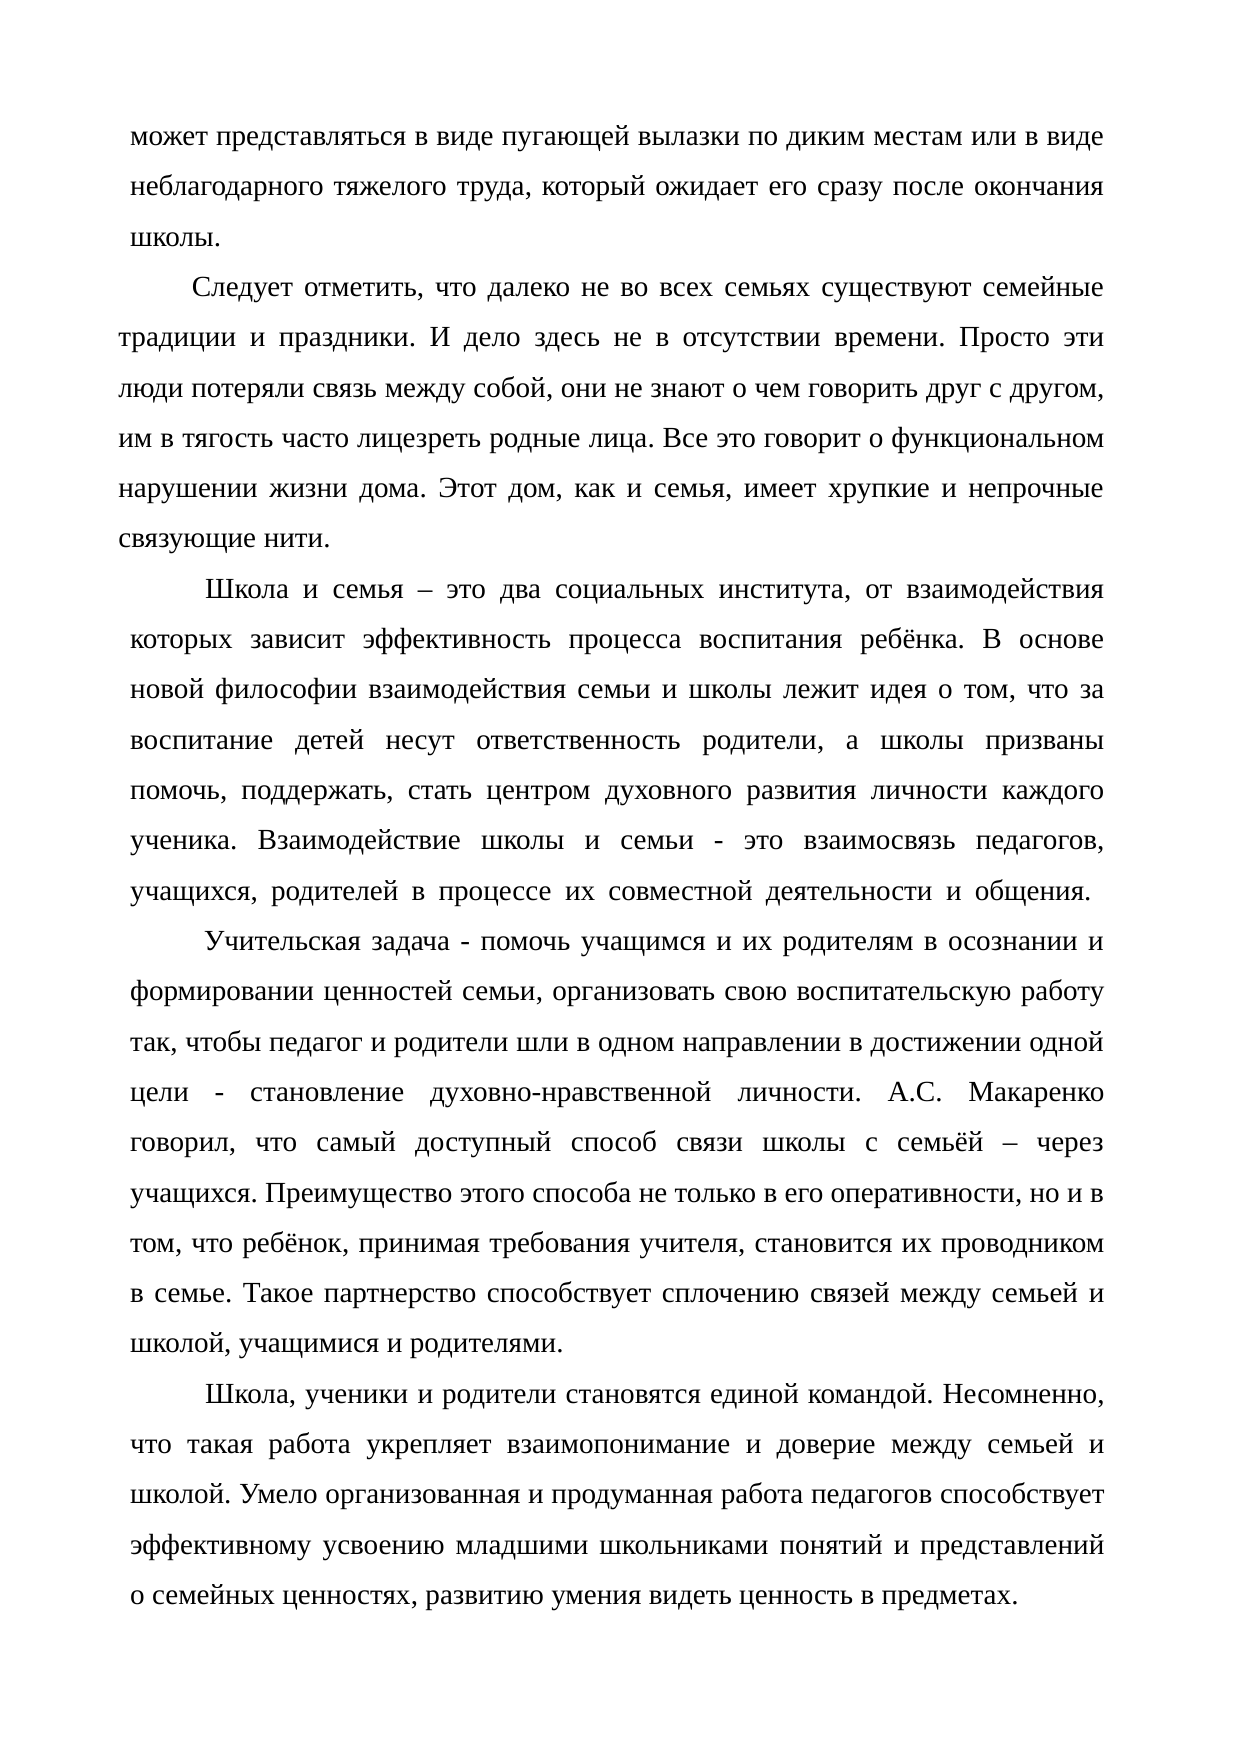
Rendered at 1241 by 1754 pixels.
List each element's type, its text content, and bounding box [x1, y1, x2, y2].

text может представляться в виде пугающей вылазки по диким местам или в виде неблагодарного тяжелого труда, который ожидает его сразу после окончания школы. [130, 118, 1104, 252]
text Школа и семья – это два социальных института, от взаимодействия которых зависит эффективность процесса воспитания ребёнка. В основе новой философии взаимодействия семьи и школы лежит идея о том, что за воспитание детей несут ответственность родители, а школы призваны помочь, поддержать, стать центром духовного развития личности каждого ученика. Взаимодействие школы и семьи - это взаимосвязь педагогов, учащихся, родителей в процессе их совместной деятельности и общения. Учительская задача - помочь учащимся и их родителям в осознании и формировании ценностей семьи, организовать свою воспитательскую работу так, чтобы педагог и родители шли в одном направлении в достижении одной цели - становление духовно-нравственной личности. А.С. Макаренко говорил, что самый доступный способ связи школы с семьёй – через учащихся. Преимущество этого способа не только в его оперативности, но и в том, что ребёнок, принимая требования учителя, становится их проводником в семье. Такое партнерство способствует сплочению связей между семьей и школой, учащимися и родителями. [130, 571, 1104, 1359]
text Следует отметить, что далеко не во всех семьях существуют семейные традиции и праздники. И дело здесь не в отсутствии времени. Просто эти люди потеряли связь между собой, они не знают о чем говорить друг с другом, им в тягость часто лицезреть родные лица. Все это говорит о функциональном нарушении жизни дома. Этот дом, как и семья, имеет хрупкие и непрочные связующие нити. [118, 269, 1104, 554]
text Школа, ученики и родители становятся единой командой. Несомненно, что такая работа укрепляет взаимопонимание и доверие между семьей и школой. Умело организованная и продуманная работа педагогов способствует эффективному усвоению младшими школьниками понятий и представлений о семейных ценностях, развитию умения видеть ценность в предметах. [130, 1376, 1104, 1611]
